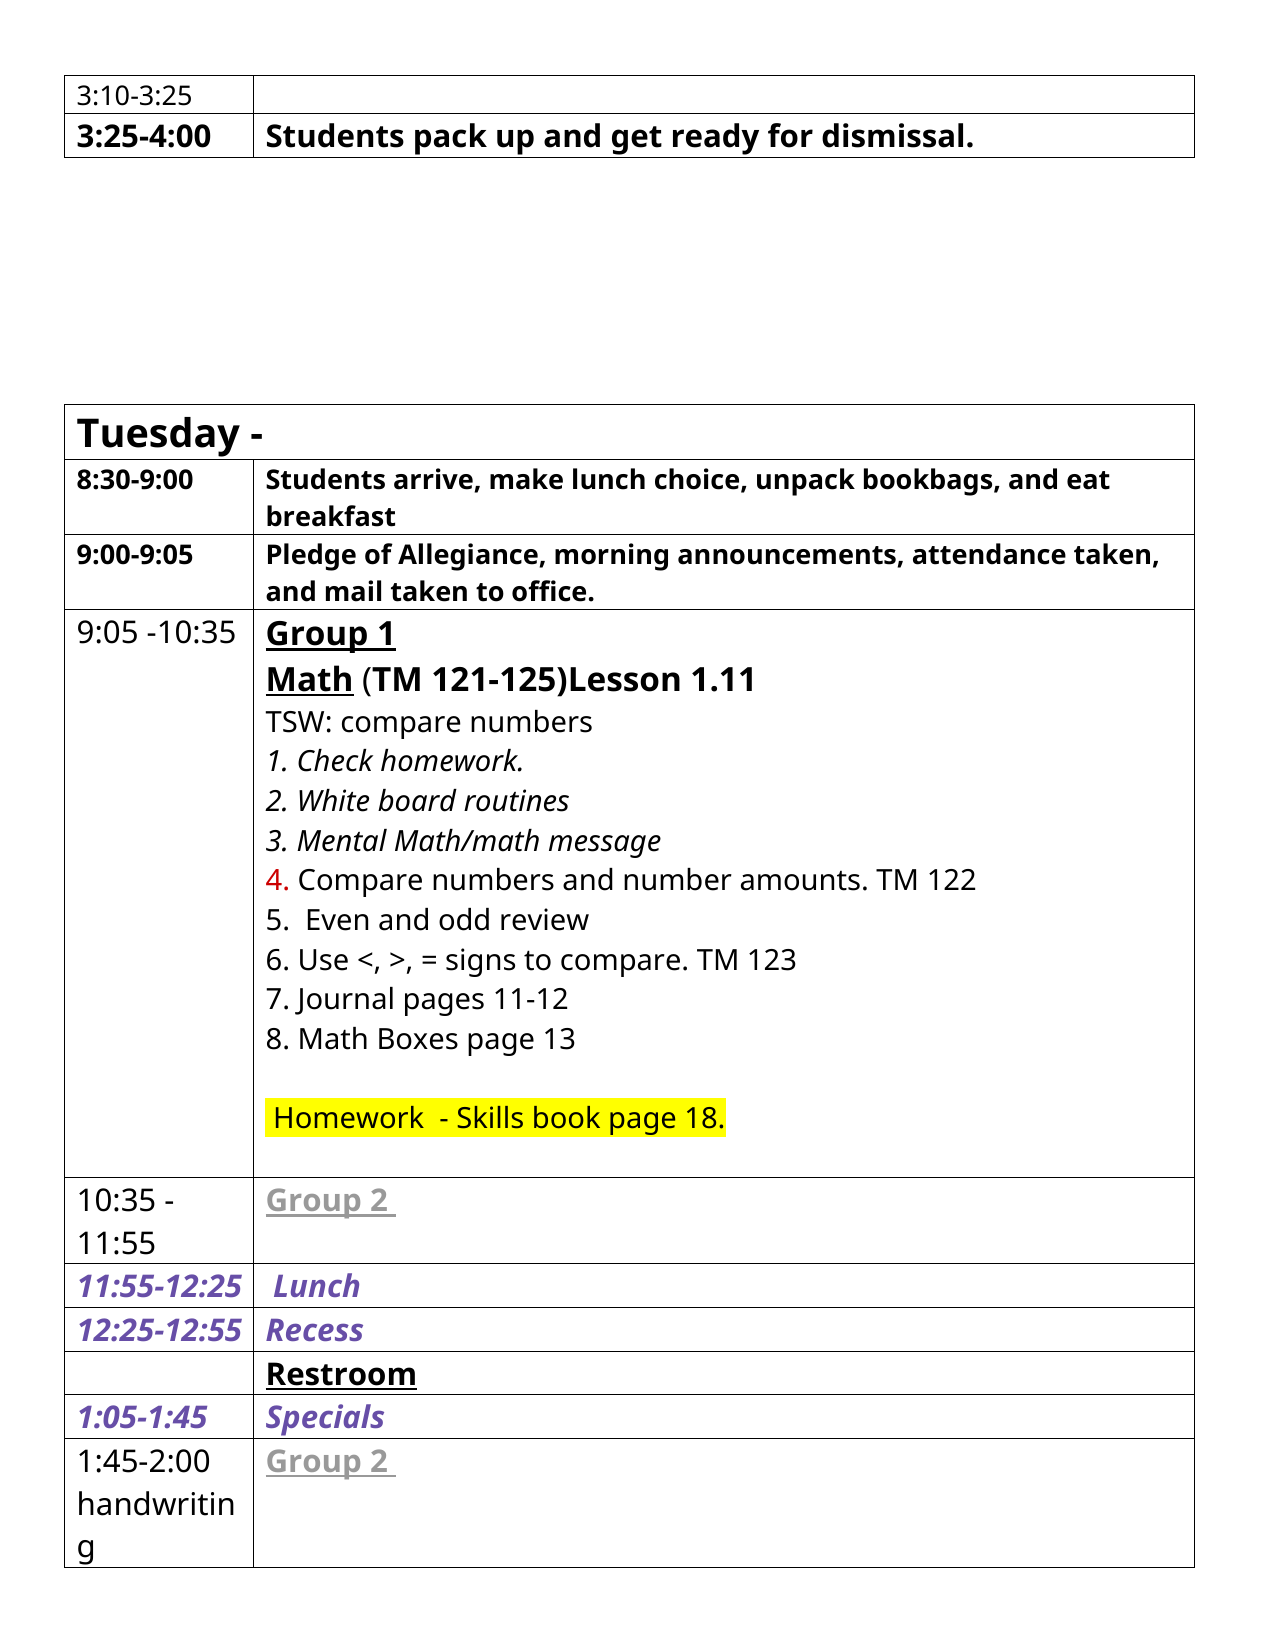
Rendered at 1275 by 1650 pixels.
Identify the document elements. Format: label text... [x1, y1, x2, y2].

table_cell 1:05-1:45 [65, 1395, 253, 1438]
table_cell [254, 76, 1194, 113]
table_cell Students pack up and get ready for dismissal. [254, 114, 1194, 157]
table_cell 3:25-4:00 [65, 114, 253, 157]
table_cell Lunch [254, 1264, 1194, 1307]
table_cell 11:55-12:25 [65, 1264, 253, 1307]
table_cell Students arrive, make lunch choice, unpack bookbags, and eat breakfast [254, 460, 1194, 534]
table_cell Specials [254, 1395, 1194, 1438]
table_cell Recess [254, 1308, 1194, 1351]
table_cell 12:25-12:55 [65, 1308, 253, 1351]
table_cell 1:45-2:00 handwriting [65, 1439, 253, 1567]
table_cell 9:00-9:05 [65, 535, 253, 609]
table_cell Group 2 [254, 1178, 1194, 1263]
table_cell Group 2 [254, 1439, 1194, 1567]
table_header Tuesday - [65, 405, 1194, 459]
table_cell 3:10-3:25 [65, 76, 253, 113]
table_cell 9:05 -10:35 [65, 610, 253, 1177]
table_cell Group 1 Math (TM 121-125)Lesson 1.11 TSW: compare numbers 1. Check homework. 2. White board routines 3. Mental Math/math message 4. Compare numbers and number amounts. TM 122 5. Even and odd review 6. Use <, >, = signs to compare. TM 123 7. Journal pages 11-12 8. Math Boxes page 13 Homework - Skills book page 18. [254, 610, 1194, 1177]
table_cell Pledge of Allegiance, morning announcements, attendance taken, and mail taken to office. [254, 535, 1194, 609]
table_cell Restroom [254, 1352, 1194, 1394]
table_cell [65, 1352, 253, 1394]
table_cell 10:35 -11:55 [65, 1178, 253, 1263]
table_cell 8:30-9:00 [65, 460, 253, 534]
